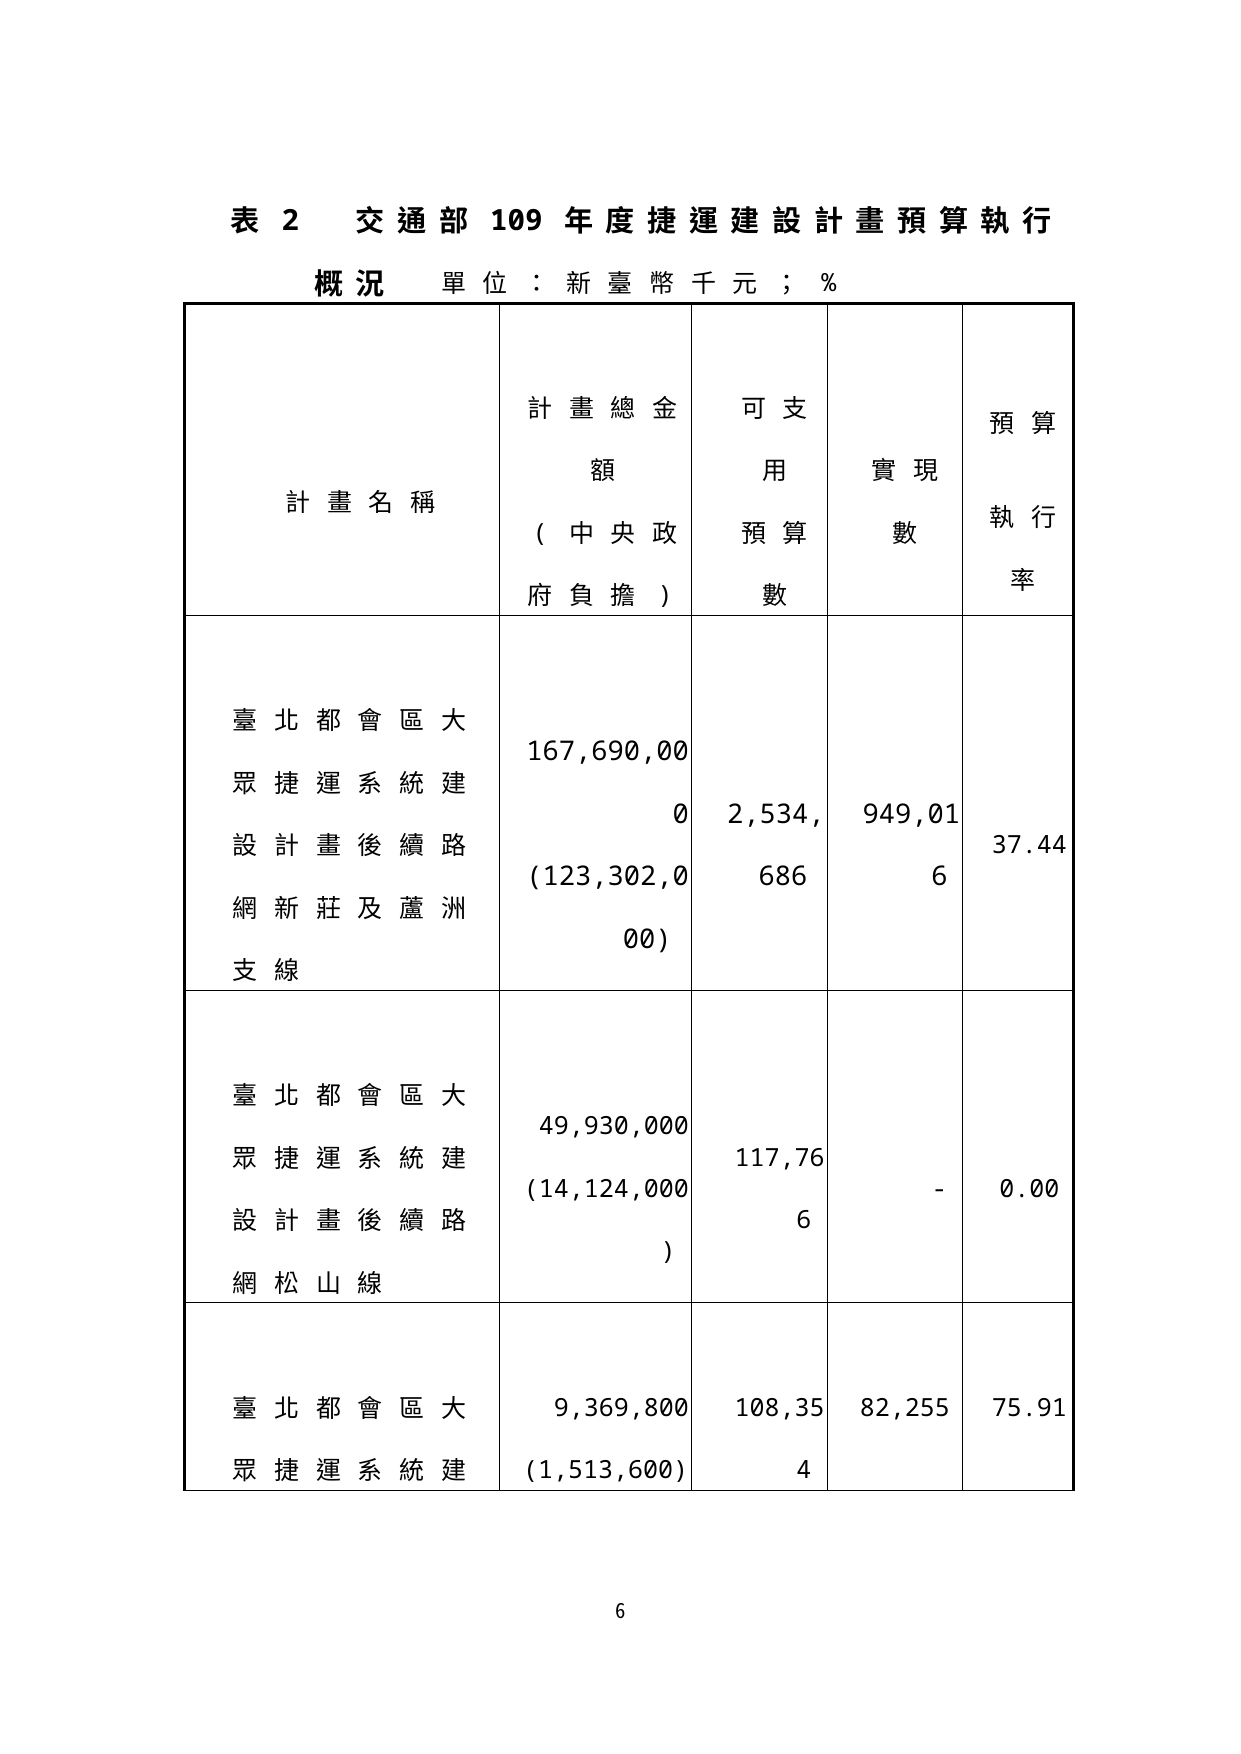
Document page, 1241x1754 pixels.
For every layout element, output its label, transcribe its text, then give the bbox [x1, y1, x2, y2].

table_header 實現數 [828, 305, 962, 615]
table_cell 117,766 [692, 991, 827, 1302]
table_cell 37.44 [963, 616, 1072, 990]
table_cell 108,354 [692, 1303, 827, 1490]
table_cell 49,930,000 (14,124,000) [500, 991, 691, 1302]
text 表2 交通部109年度捷運建設計畫預算執行概況 單位：新臺幣千元；% [184, 177, 1067, 302]
table_cell 臺北都會區大眾捷運系統建設計畫後續路網松山線 [186, 991, 499, 1302]
table_header 可支用 預算數 [692, 305, 827, 615]
table_header 預算 執行率 [963, 305, 1072, 615]
table_cell 82,255 [828, 1303, 962, 1490]
table_cell 167,690,000 (123,302,000) [500, 616, 691, 990]
table_cell 949,016 [828, 616, 962, 990]
table_cell 2,534,686 [692, 616, 827, 990]
table_header 計畫總金額 (中央政府負擔) [500, 305, 691, 615]
table_cell 0.00 [963, 991, 1072, 1302]
table_header 計畫名稱 [186, 305, 499, 615]
table_cell 9,369,800 (1,513,600) [500, 1303, 691, 1490]
table_cell 臺北都會區大眾捷運系統建 [186, 1303, 499, 1490]
table_cell 75.91 [963, 1303, 1072, 1490]
table_cell - [828, 991, 962, 1302]
table_cell 臺北都會區大眾捷運系統建設計畫後續路網新莊及蘆洲支線 [186, 616, 499, 990]
